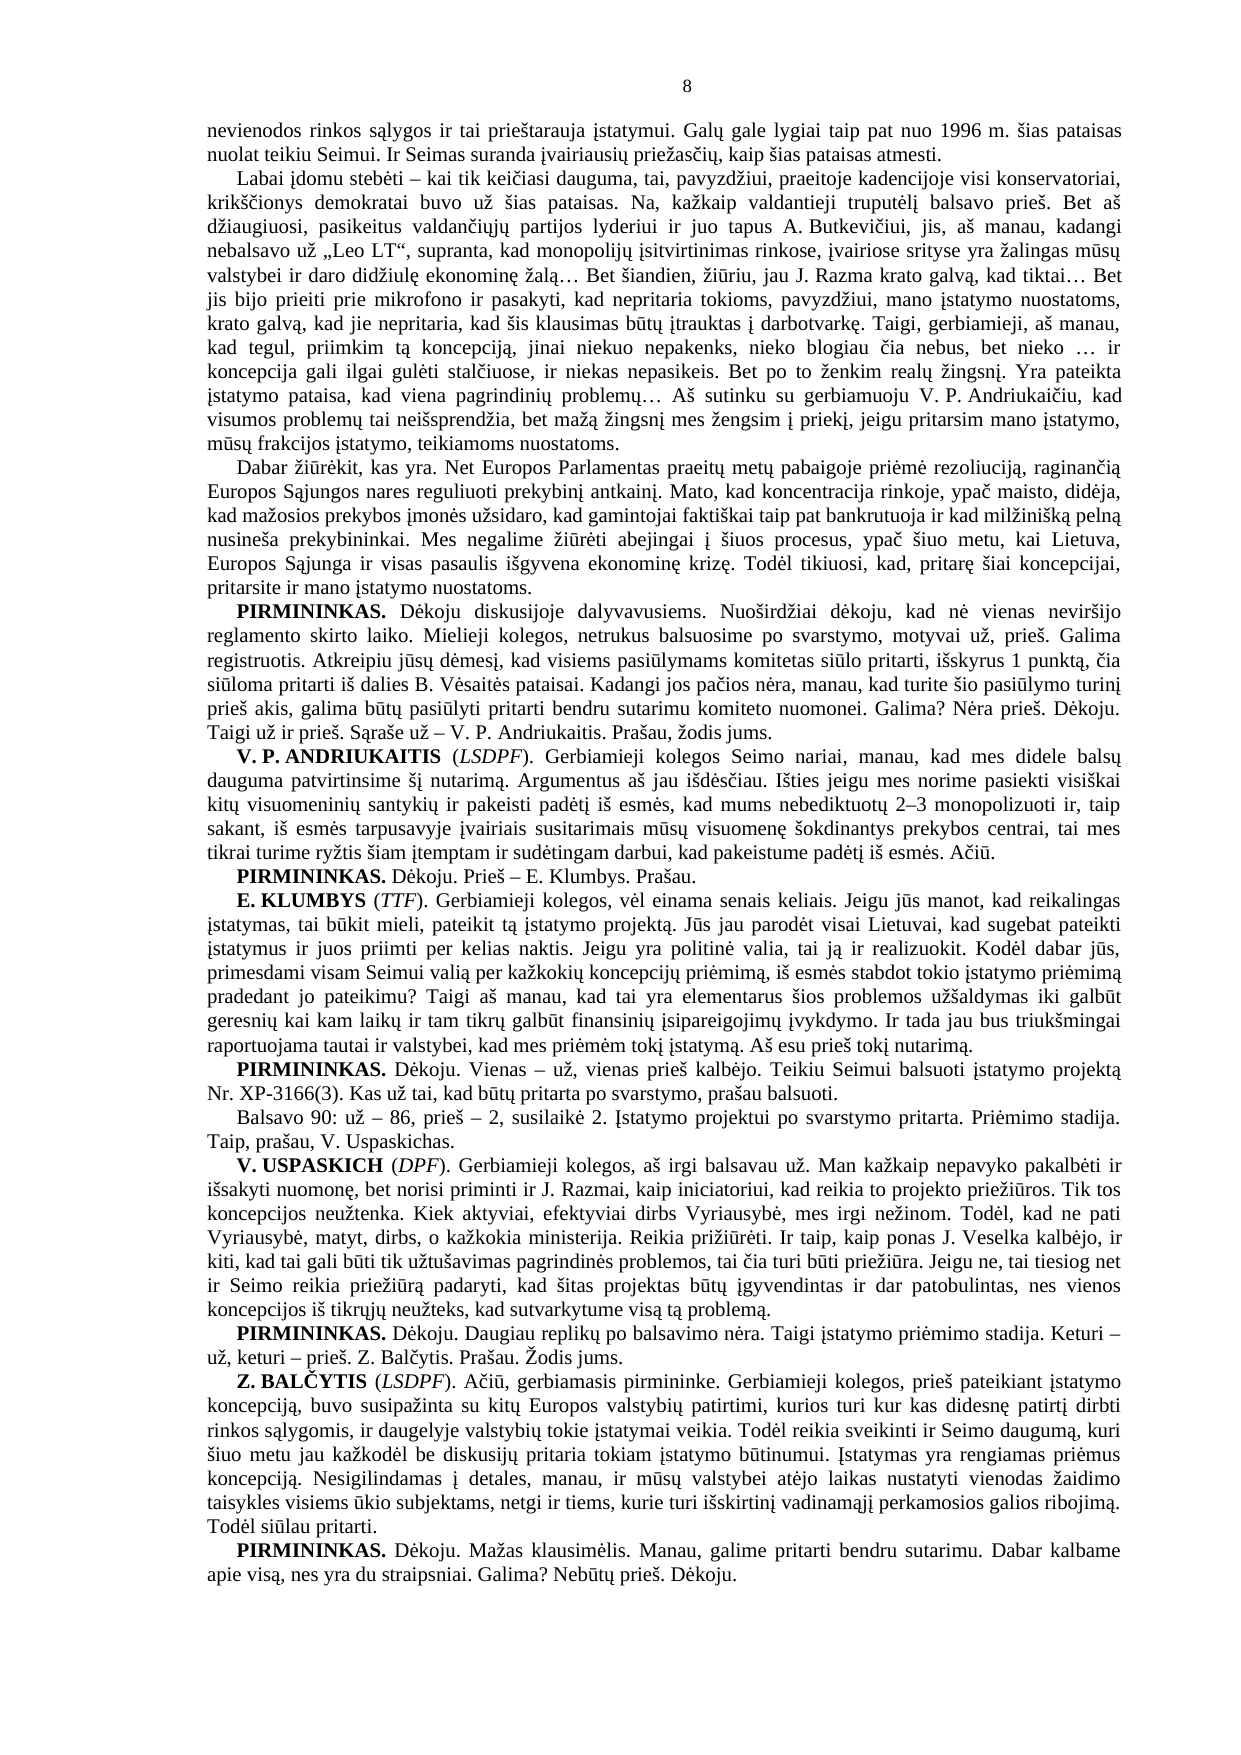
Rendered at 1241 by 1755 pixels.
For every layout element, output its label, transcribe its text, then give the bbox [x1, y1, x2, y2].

text Dabar žiūrėkit, kas yra. Net Europos Parlamentas praeitų metų pabaigoje priėmė rezoliuciją, raginančią Europos Sąjungos nares reguliuoti prekybinį antkainį. Mato, kad koncentracija rinkoje, ypač maisto, didėja, kad mažosios prekybos įmonės užsidaro, kad gamintojai faktiškai taip pat bankrutuoja ir kad milžinišką pelną nusineša prekybininkai. Mes negalime žiūrėti abejingai į šiuos procesus, ypač šiuo metu, kai Lietuva, Europos Sąjunga ir visas pasaulis išgyvena ekonominę krizę. Todėl tikiuosi, kad, pritarę šiai koncepcijai, pritarsite ir mano įstatymo nuostatoms. [207, 455, 1122, 599]
text Labai įdomu stebėti – kai tik keičiasi dauguma, tai, pavyzdžiui, praeitoje kadencijoje visi konservatoriai, krikščionys demokratai buvo už šias pataisas. Na, kažkaip valdantieji truputėlį balsavo prieš. Bet aš džiaugiuosi, pasikeitus valdančiųjų partijos lyderiui ir juo tapus A. Butkevičiui, jis, aš manau, kadangi nebalsavo už „Leo LT“, supranta, kad monopolijų įsitvirtinimas rinkose, įvairiose srityse yra žalingas mūsų valstybei ir daro didžiulę ekonominę žalą… Bet šiandien, žiūriu, jau J. Razma krato galvą, kad tiktai… Bet jis bijo prieiti prie mikrofono ir pasakyti, kad nepritaria tokioms, pavyzdžiui, mano įstatymo nuostatoms, krato galvą, kad jie nepritaria, kad šis klausimas būtų įtrauktas į darbotvarkę. Taigi, gerbiamieji, aš manau, kad tegul, priimkim tą koncepciją, jinai niekuo nepakenks, nieko blogiau čia nebus, bet nieko … ir koncepcija gali ilgai gulėti stalčiuose, ir niekas nepasikeis. Bet po to ženkim realų žingsnį. Yra pateikta įstatymo pataisa, kad viena pagrindinių problemų… Aš sutinku su gerbiamuoju V. P. Andriukaičiu, kad visumos problemų tai neišsprendžia, bet mažą žingsnį mes žengsim į priekį, jeigu pritarsim mano įstatymo, mūsų frakcijos įstatymo, teikiamoms nuostatoms. [207, 166, 1122, 455]
text Z. BALČYTIS (LSDPF). Ačiū, gerbiamasis pirmininke. Gerbiamieji kolegos, prieš pateikiant įstatymo koncepciją, buvo susipažinta su kitų Europos valstybių patirtimi, kurios turi kur kas didesnę patirtį dirbti rinkos sąlygomis, ir daugelyje valstybių tokie įstatymai veikia. Todėl reikia sveikinti ir Seimo daugumą, kuri šiuo metu jau kažkodėl be diskusijų pritaria tokiam įstatymo būtinumui. Įstatymas yra rengiamas priėmus koncepciją. Nesigilindamas į detales, manau, ir mūsų valstybei atėjo laikas nustatyti vienodas žaidimo taisykles visiems ūkio subjektams, netgi ir tiems, kurie turi išskirtinį vadinamąjį perkamosios galios ribojimą. Todėl siūlau pritarti. [207, 1369, 1122, 1538]
text PIRMININKAS. Dėkoju. Prieš – E. Klumbys. Prašau. [207, 864, 1122, 888]
text E. KLUMBYS (TTF). Gerbiamieji kolegos, vėl einama senais keliais. Jeigu jūs manot, kad reikalingas įstatymas, tai būkit mieli, pateikit tą įstatymo projektą. Jūs jau parodėt visai Lietuvai, kad sugebat pateikti įstatymus ir juos priimti per kelias naktis. Jeigu yra politinė valia, tai ją ir realizuokit. Kodėl dabar jūs, primesdami visam Seimui valią per kažkokių koncepcijų priėmimą, iš esmės stabdot tokio įstatymo priėmimą pradedant jo pateikimu? Taigi aš manau, kad tai yra elementarus šios problemos užšaldymas iki galbūt geresnių kai kam laikų ir tam tikrų galbūt finansinių įsipareigojimų įvykdymo. Ir tada jau bus triukšmingai raportuojama tautai ir valstybei, kad mes priėmėm tokį įstatymą. Aš esu prieš tokį nutarimą. [207, 888, 1122, 1057]
text V. P. ANDRIUKAITIS (LSDPF). Gerbiamieji kolegos Seimo nariai, manau, kad mes didele balsų dauguma patvirtinsime šį nutarimą. Argumentus aš jau išdėsčiau. Išties jeigu mes norime pasiekti visiškai kitų visuomeninių santykių ir pakeisti padėtį iš esmės, kad mums nebediktuotų 2–3 monopolizuoti ir, taip sakant, iš esmės tarpusavyje įvairiais susitarimais mūsų visuomenę šokdinantys prekybos centrai, tai mes tikrai turime ryžtis šiam įtemptam ir sudėtingam darbui, kad pakeistume padėtį iš esmės. Ačiū. [207, 744, 1122, 864]
text PIRMININKAS. Dėkoju. Mažas klausimėlis. Manau, galime pritarti bendru sutarimu. Dabar kalbame apie visą, nes yra du straipsniai. Galima? Nebūtų prieš. Dėkoju. [207, 1538, 1122, 1586]
text Balsavo 90: už – 86, prieš – 2, susilaikė 2. Įstatymo projektui po svarstymo pritarta. Priėmimo stadija. Taip, prašau, V. Uspaskichas. [207, 1105, 1122, 1153]
text nevienodos rinkos sąlygos ir tai prieštarauja įstatymui. Galų gale lygiai taip pat nuo 1996 m. šias pataisas nuolat teikiu Seimui. Ir Seimas suranda įvairiausių priežasčių, kaip šias pataisas atmesti. [207, 118, 1122, 166]
text V. USPASKICH (DPF). Gerbiamieji kolegos, aš irgi balsavau už. Man kažkaip nepavyko pakalbėti ir išsakyti nuomonę, bet norisi priminti ir J. Razmai, kaip iniciatoriui, kad reikia to projekto priežiūros. Tik tos koncepcijos neužtenka. Kiek aktyviai, efektyviai dirbs Vyriausybė, mes irgi nežinom. Todėl, kad ne pati Vyriausybė, matyt, dirbs, o kažkokia ministerija. Reikia prižiūrėti. Ir taip, kaip ponas J. Veselka kalbėjo, ir kiti, kad tai gali būti tik užtušavimas pagrindinės problemos, tai čia turi būti priežiūra. Jeigu ne, tai tiesiog net ir Seimo reikia priežiūrą padaryti, kad šitas projektas būtų įgyvendintas ir dar patobulintas, nes vienos koncepcijos iš tikrųjų neužteks, kad sutvarkytume visą tą problemą. [207, 1153, 1122, 1321]
text PIRMININKAS. Dėkoju. Daugiau replikų po balsavimo nėra. Taigi įstatymo priėmimo stadija. Keturi – už, keturi – prieš. Z. Balčytis. Prašau. Žodis jums. [207, 1321, 1122, 1369]
text PIRMININKAS. Dėkoju. Vienas – už, vienas prieš kalbėjo. Teikiu Seimui balsuoti įstatymo projektą Nr. XP-3166(3). Kas už tai, kad būtų pritarta po svarstymo, prašau balsuoti. [207, 1057, 1122, 1105]
text PIRMININKAS. Dėkoju diskusijoje dalyvavusiems. Nuoširdžiai dėkoju, kad nė vienas neviršijo reglamento skirto laiko. Mielieji kolegos, netrukus balsuosime po svarstymo, motyvai už, prieš. Galima registruotis. Atkreipiu jūsų dėmesį, kad visiems pasiūlymams komitetas siūlo pritarti, išskyrus 1 punktą, čia siūloma pritarti iš dalies B. Vėsaitės pataisai. Kadangi jos pačios nėra, manau, kad turite šio pasiūlymo turinį prieš akis, galima būtų pasiūlyti pritarti bendru sutarimu komiteto nuomonei. Galima? Nėra prieš. Dėkoju. Taigi už ir prieš. Sąraše už – V. P. Andriukaitis. Prašau, žodis jums. [207, 599, 1122, 744]
